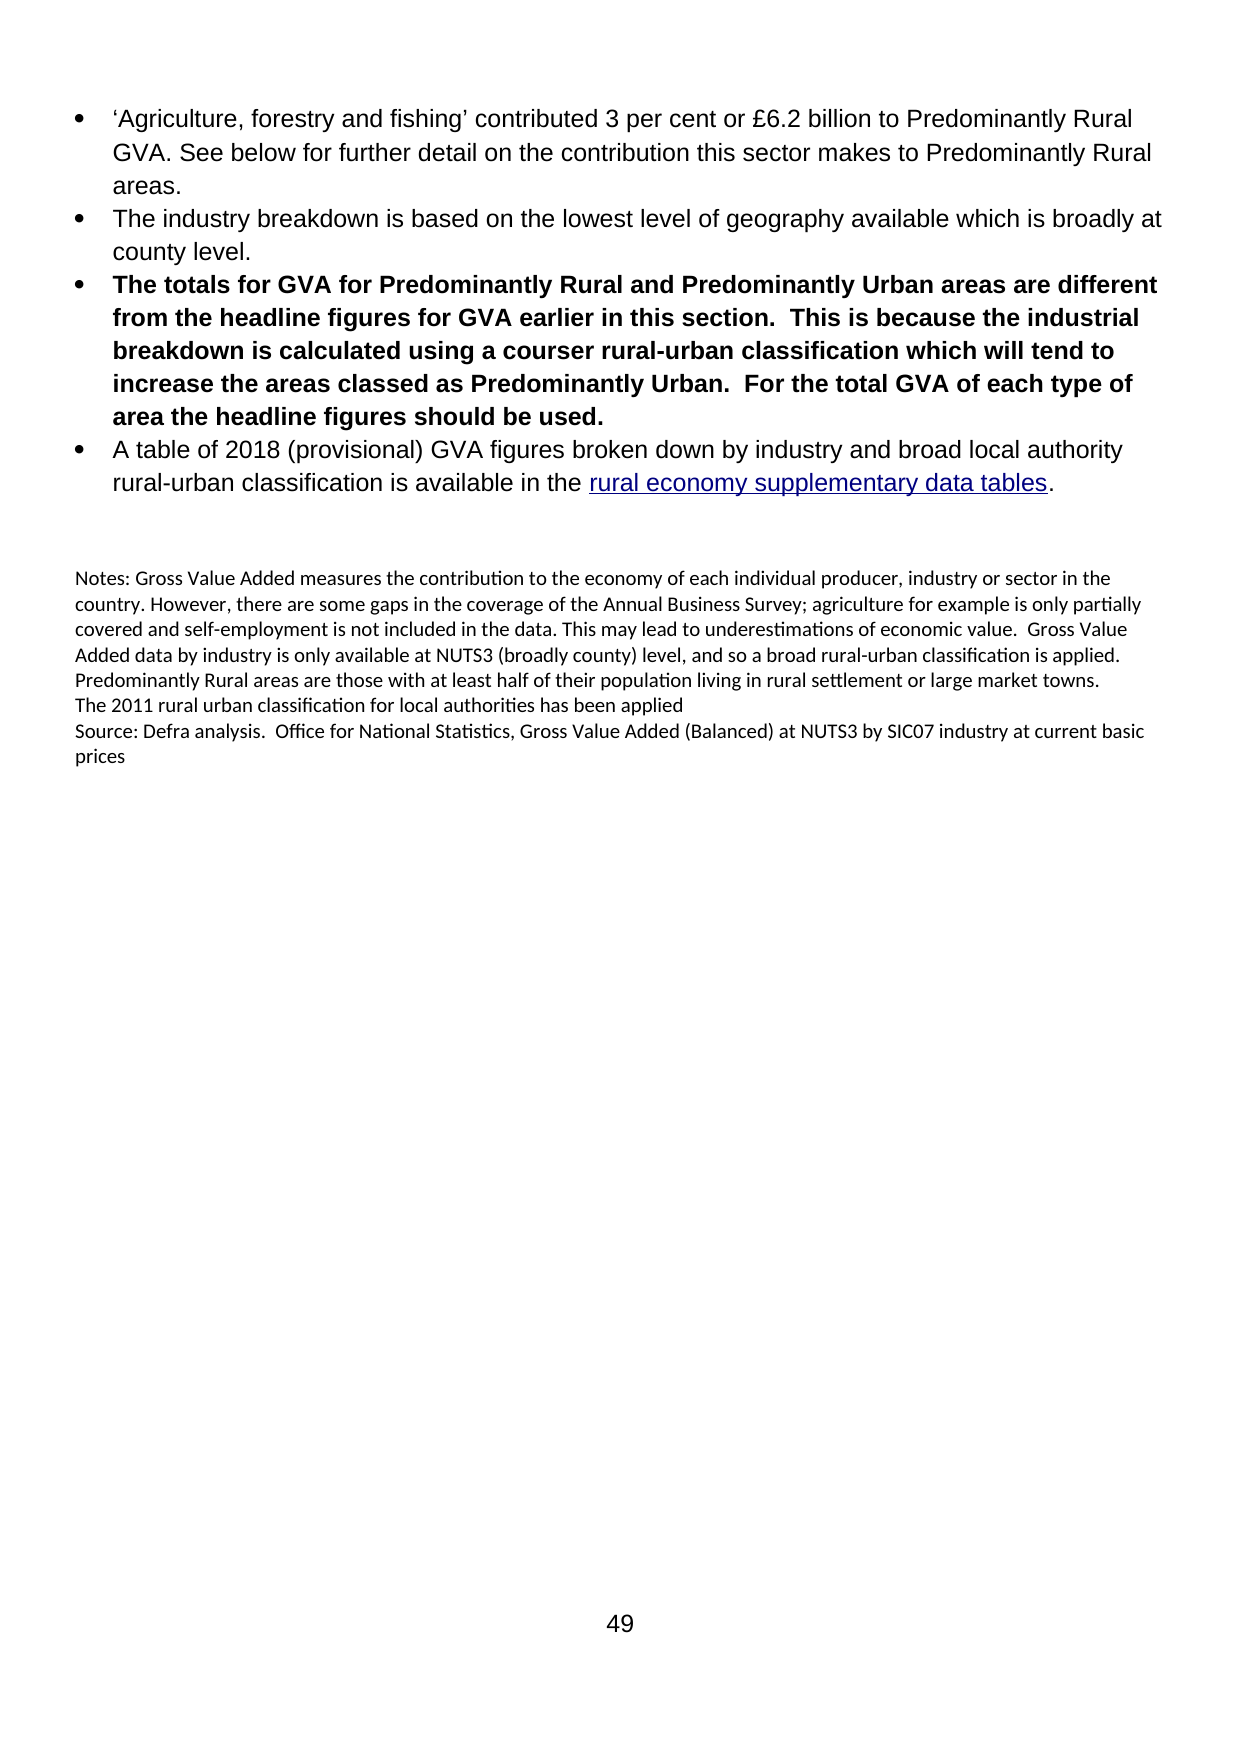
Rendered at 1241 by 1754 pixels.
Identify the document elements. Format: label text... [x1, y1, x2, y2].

list The totals for GVA for Predominantly Rural and Predominantly Urban areas are different from the headline figures for GVA earlier in this section. This is because the industrial breakdown is calculated using a courser rural-urban classification which will tend to increase the areas classed as Predominantly Urban. For the total GVA of each type of area the headline figures should be used. [75, 270, 1165, 431]
list ‘Agriculture, forestry and fishing’ contributed 3 per cent or £6.2 billion to Predominantly Rural GVA. See below for further detail on the contribution this sector makes to Predominantly Rural areas. [75, 104, 1165, 199]
text The 2011 rural urban classification for local authorities has been applied [75, 693, 1165, 718]
list A table of 2018 (provisional) GVA figures broken down by industry and broad local authority rural-urban classification is available in the rural economy supplementary data tables. [75, 435, 1165, 497]
text Notes: Gross Value Added measures the contribution to the economy of each individual producer, industry or sector in the country. However, there are some gaps in the coverage of the Annual Business Survey; agriculture for example is only partially covered and self-employment is not included in the data. This may lead to underestimations of economic value. Gross Value Added data by industry is only available at NUTS3 (broadly county) level, and so a broad rural-urban classification is applied. Predominantly Rural areas are those with at least half of their population living in rural settlement or large market towns. [75, 566, 1165, 693]
list The industry breakdown is based on the lowest level of geography available which is broadly at county level. [75, 204, 1165, 266]
text Source: Defra analysis. Office for National Statistics, Gross Value Added (Balanced) at NUTS3 by SIC07 industry at current basic prices [75, 718, 1165, 769]
